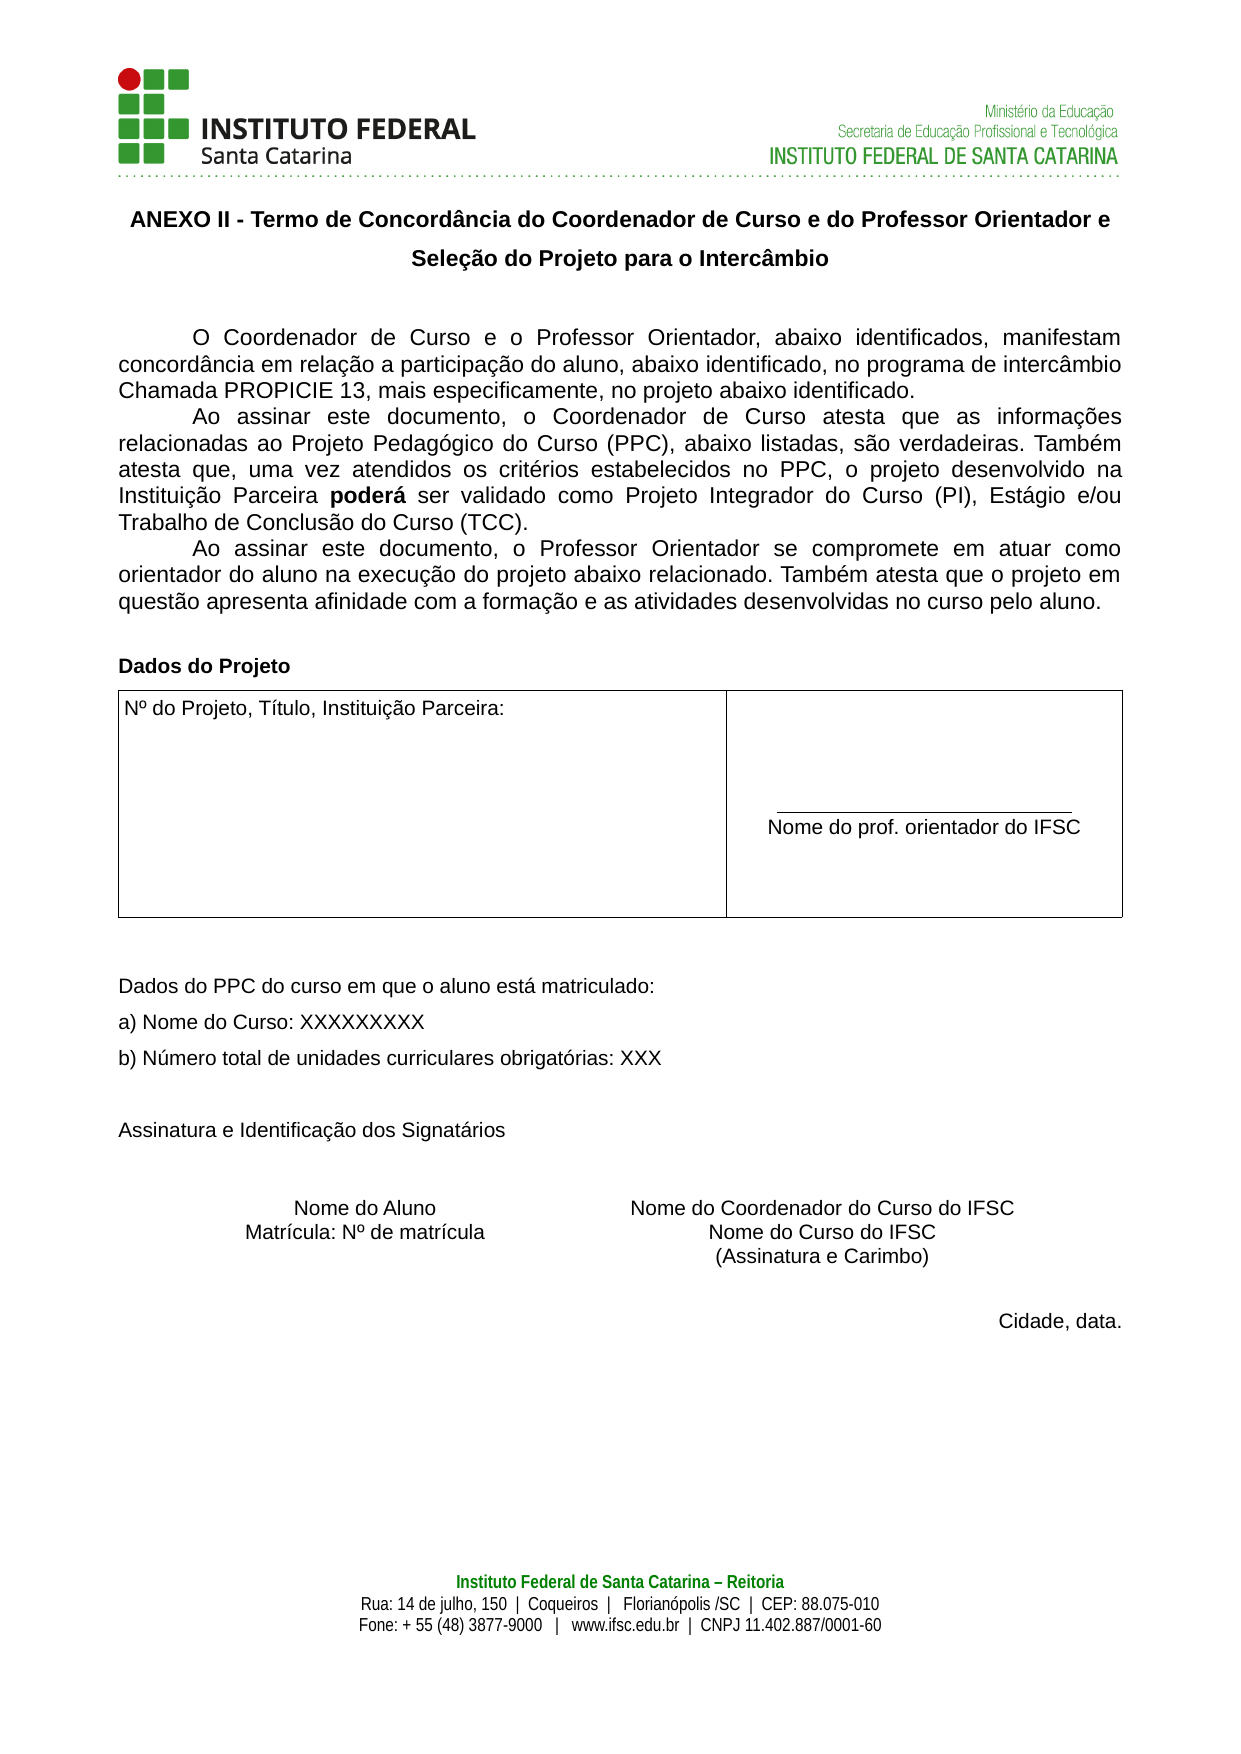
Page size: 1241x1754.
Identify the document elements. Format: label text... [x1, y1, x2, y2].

table_header Nome do Coordenador do Curso do IFSC Nome do Curso do IFSC (Assinatura e Carimbo) [612, 1190, 1032, 1273]
text a) Nome do Curso: XXXXXXXXX [118, 1010, 1122, 1034]
text b) Número total de unidades curriculares obrigatórias: XXX [118, 1046, 1122, 1070]
text ANEXO II - Termo de Concordância do Coordenador de Curso e do Professor Orientador e Seleção do Projeto para o Intercâmbio [118, 206, 1122, 272]
table_header Nome do Aluno Matrícula: Nº de matrícula [158, 1190, 571, 1273]
table_header [571, 1190, 612, 1273]
text Assinatura e Identificação dos Signatários [118, 1118, 1122, 1142]
text Ao assinar este documento, o Coordenador de Curso atesta que as informações relacionadas ao Projeto Pedagógico do Curso (PPC), abaixo listadas, são verdadeiras. Também atesta que, uma vez atendidos os critérios estabelecidos no PPC, o projeto desenvolvido na Instituição Parceira poderá ser validado como Projeto Integrador do Curso (PI), Estágio e/ou Trabalho de Conclusão do Curso (TCC). [118, 403, 1122, 535]
text Dados do Projeto [118, 653, 1122, 677]
text Cidade, data. [118, 1273, 1122, 1333]
text Dados do PPC do curso em que o aluno está matriculado: [118, 974, 1122, 998]
text O Coordenador de Curso e o Professor Orientador, abaixo identificados, manifestam concordância em relação a participação do aluno, abaixo identificado, no programa de intercâmbio Chamada PROPICIE 13, mais especificamente, no projeto abaixo identificado. [118, 324, 1122, 403]
table_header Nº do Projeto, Título, Instituição Parceira: [119, 691, 726, 917]
text Ao assinar este documento, o Professor Orientador se compromete em atuar como orientador do aluno na execução do projeto abaixo relacionado. Também atesta que o projeto em questão apresenta afinidade com a formação e as atividades desenvolvidas no curso pelo aluno. [118, 535, 1122, 614]
picture [118, 68, 1123, 177]
table_header Nome do prof. orientador do IFSC [727, 691, 1122, 917]
